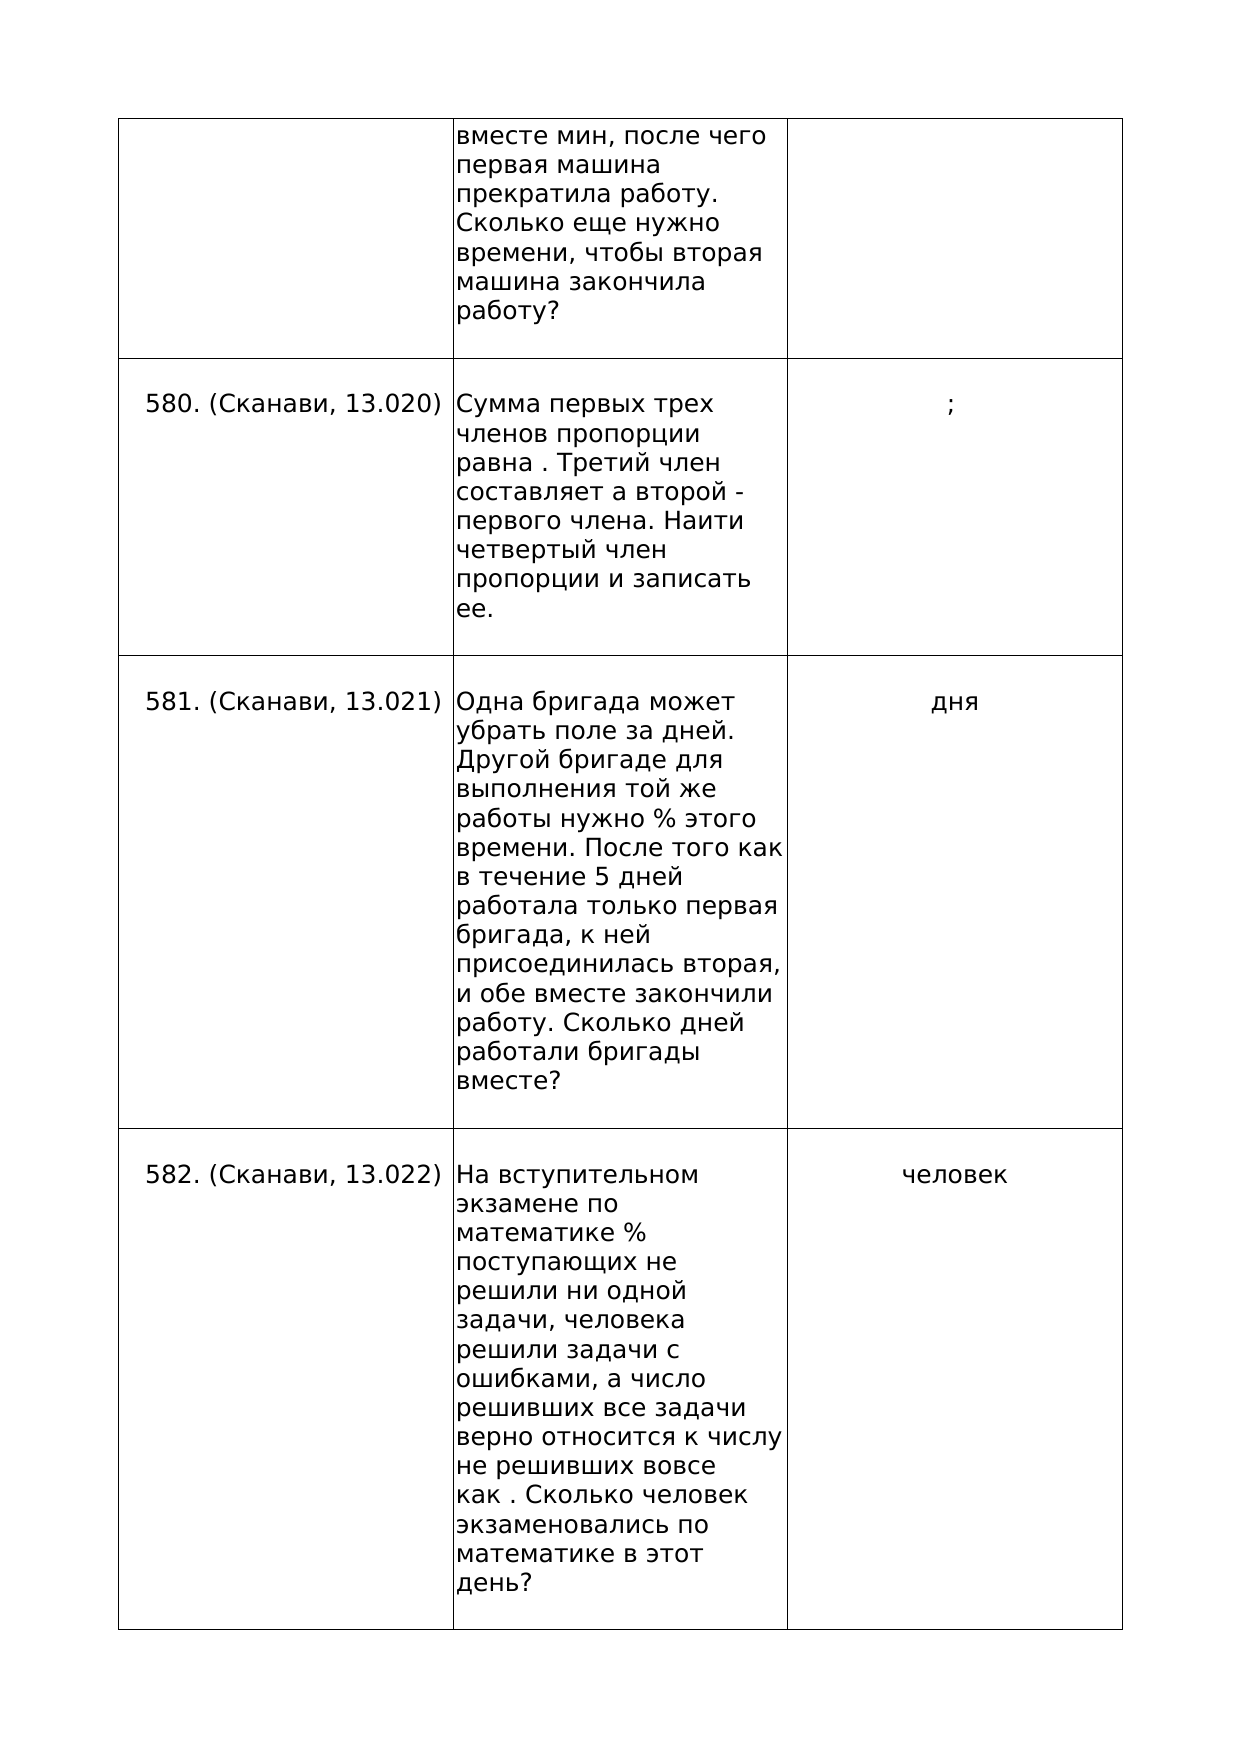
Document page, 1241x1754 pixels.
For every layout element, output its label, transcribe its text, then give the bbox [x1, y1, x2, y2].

table_cell Сумма первых трех членов пропорции равна . Третий член составляет а второй - первого члена. Наити четвертый член пропорции и записать ее. [454, 359, 787, 655]
table_cell [119, 119, 453, 357]
table_cell 580. (Сканави, 13.020) [119, 359, 453, 655]
table_cell дня [788, 656, 1122, 1128]
table_cell ; [788, 359, 1122, 655]
table_cell [788, 119, 1122, 357]
table_cell 581. (Сканави, 13.021) [119, 656, 453, 1128]
table_cell вместе мин, после чего первая машина прекратила работу. Сколько еще нужно времени, чтобы вторая машина закончила работу? [454, 119, 787, 357]
table_cell 582. (Сканави, 13.022) [119, 1129, 453, 1629]
table_cell На вступительном экзамене по математике % поступающих не решили ни одной задачи, человека решили задачи с ошибками, а число решивших все задачи верно относится к числу не решивших вовсе как . Сколько человек экзаменовались по математике в этот день? [454, 1129, 787, 1629]
table_cell Одна бригада может убрать поле за дней. Другой бригаде для выполнения той же работы нужно % этого времени. После того как в течение 5 дней работала только первая бригада, к ней присоединилась вторая, и обе вместе закончили работу. Сколько дней работали бригады вместе? [454, 656, 787, 1128]
table_cell человек [788, 1129, 1122, 1629]
